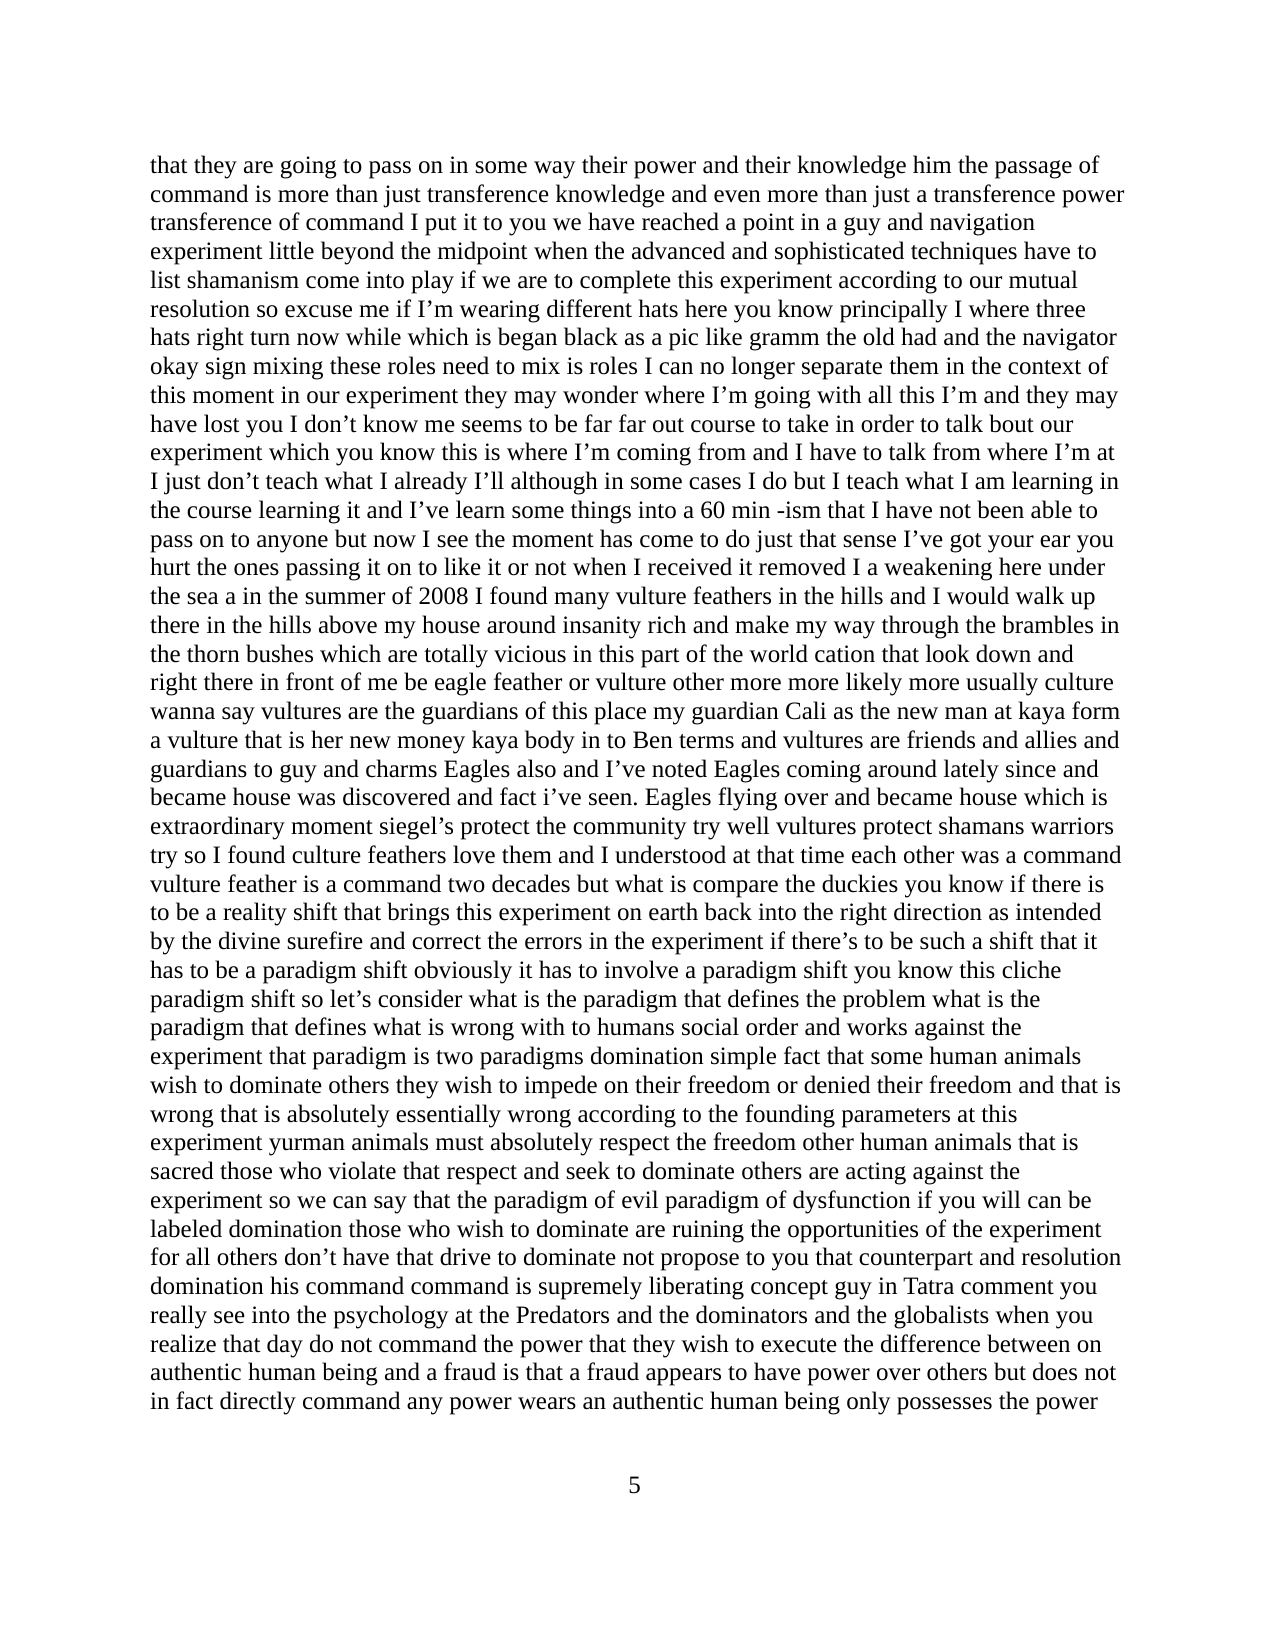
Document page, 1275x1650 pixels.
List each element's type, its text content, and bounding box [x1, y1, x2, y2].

text that they are going to pass on in some way their power and their knowledge him the passage of command is more than just transference knowledge and even more than just a transference power transference of command I put it to you we have reached a point in a guy and navigation experiment little beyond the midpoint when the advanced and sophisticated techniques have to list shamanism come into play if we are to complete this experiment according to our mutual resolution so excuse me if I’m wearing different hats here you know principally I where three hats right turn now while which is began black as a pic like gramm the old had and the navigator okay sign mixing these roles need to mix is roles I can no longer separate them in the context of this moment in our experiment they may wonder where I’m going with all this I’m and they may have lost you I don’t know me seems to be far far out course to take in order to talk bout our experiment which you know this is where I’m coming from and I have to talk from where I’m at I just don’t teach what I already I’ll although in some cases I do but I teach what I am learning in the course learning it and I’ve learn some things into a 60 min -ism that I have not been able to pass on to anyone but now I see the moment has come to do just that sense I’ve got your ear you hurt the ones passing it on to like it or not when I received it removed I a weakening here under the sea a in the summer of 2008 I found many vulture feathers in the hills and I would walk up there in the hills above my house around insanity rich and make my way through the brambles in the thorn bushes which are totally vicious in this part of the world cation that look down and right there in front of me be eagle feather or vulture other more more likely more usually culture wanna say vultures are the guardians of this place my guardian Cali as the new man at kaya form a vulture that is her new money kaya body in to Ben terms and vultures are friends and allies and guardians to guy and charms Eagles also and I’ve noted Eagles coming around lately since and became house was discovered and fact i’ve seen. Eagles flying over and became house which is extraordinary moment siegel’s protect the community try well vultures protect shamans warriors try so I found culture feathers love them and I understood at that time each other was a command vulture feather is a command two decades but what is compare the duckies you know if there is to be a reality shift that brings this experiment on earth back into the right direction as intended by the divine surefire and correct the errors in the experiment if there’s to be such a shift that it has to be a paradigm shift obviously it has to involve a paradigm shift you know this cliche paradigm shift so let’s consider what is the paradigm that defines the problem what is the paradigm that defines what is wrong with to humans social order and works against the experiment that paradigm is two paradigms domination simple fact that some human animals wish to dominate others they wish to impede on their freedom or denied their freedom and that is wrong that is absolutely essentially wrong according to the founding parameters at this experiment yurman animals must absolutely respect the freedom other human animals that is sacred those who violate that respect and seek to dominate others are acting against the experiment so we can say that the paradigm of evil paradigm of dysfunction if you will can be labeled domination those who wish to dominate are ruining the opportunities of the experiment for all others don’t have that drive to dominate not propose to you that counterpart and resolution domination his command command is supremely liberating concept guy in Tatra comment you really see into the psychology at the Predators and the dominators and the globalists when you realize that day do not command the power that they wish to execute the difference between on authentic human being and a fraud is that a fraud appears to have power over others but does not in fact directly command any power wears an authentic human being only possesses the power [150, 150, 1125, 1415]
